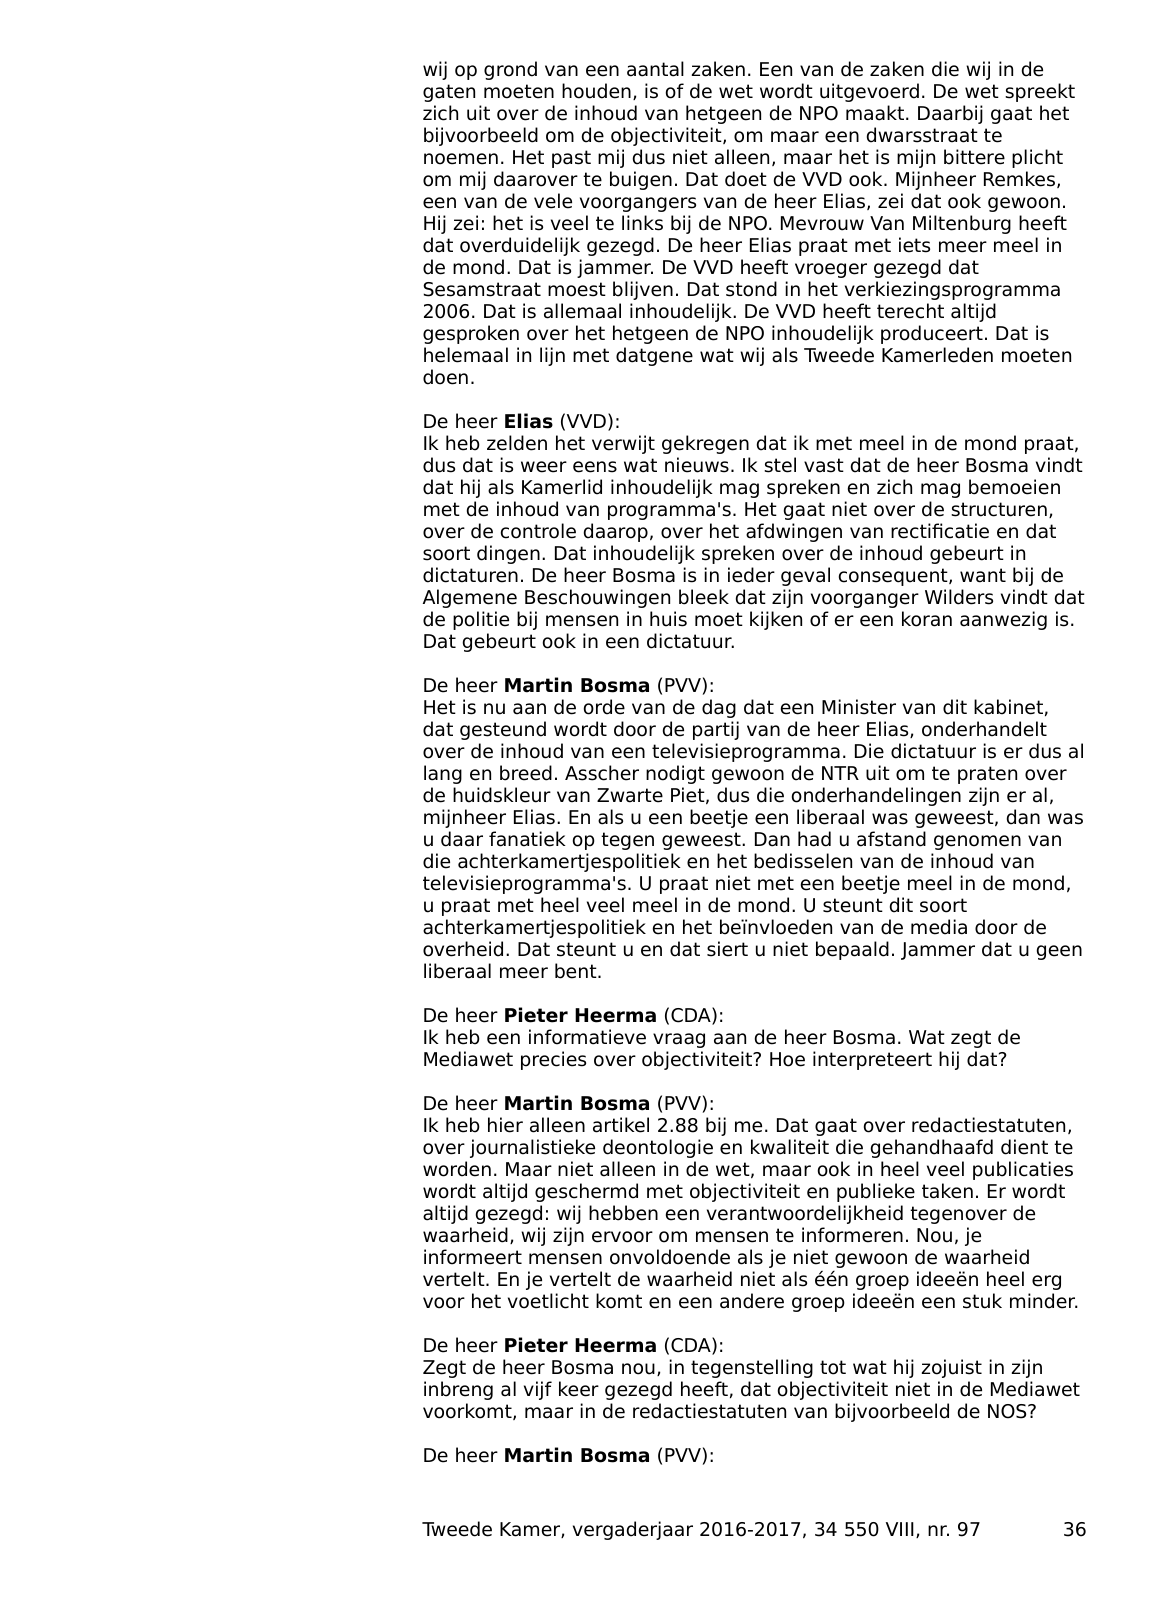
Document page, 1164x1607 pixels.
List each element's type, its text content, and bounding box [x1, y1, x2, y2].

text Zegt de heer Bosma nou, in tegenstelling tot wat hij zojuist in zijn inbreng al vijf keer gezegd heeft, dat objectiviteit niet in de Mediawet voorkomt, maar in de redactiestatuten van bijvoorbeeld de NOS? [422, 1357, 1087, 1423]
text De heer Martin Bosma (PVV): [422, 675, 1087, 697]
text Ik heb hier alleen artikel 2.88 bij me. Dat gaat over redactiestatuten, over journalistieke deontologie en kwaliteit die gehandhaafd dient te worden. Maar niet alleen in de wet, maar ook in heel veel publicaties wordt altijd geschermd met objectiviteit en publieke taken. Er wordt altijd gezegd: wij hebben een verantwoordelijkheid tegenover de waarheid, wij zijn ervoor om mensen te informeren. Nou, je informeert mensen onvoldoende als je niet gewoon de waarheid vertelt. En je vertelt de waarheid niet als één groep ideeën heel erg voor het voetlicht komt en een andere groep ideeën een stuk minder. [422, 1115, 1087, 1313]
text De heer Martin Bosma (PVV): [422, 1093, 1087, 1115]
text De heer Pieter Heerma (CDA): [422, 1005, 1087, 1027]
text wij op grond van een aantal zaken. Een van de zaken die wij in de gaten moeten houden, is of de wet wordt uitgevoerd. De wet spreekt zich uit over de inhoud van hetgeen de NPO maakt. Daarbij gaat het bijvoorbeeld om de objectiviteit, om maar een dwarsstraat te noemen. Het past mij dus niet alleen, maar het is mijn bittere plicht om mij daarover te buigen. Dat doet de VVD ook. Mijnheer Remkes, een van de vele voorgangers van de heer Elias, zei dat ook gewoon. Hij zei: het is veel te links bij de NPO. Mevrouw Van Miltenburg heeft dat overduidelijk gezegd. De heer Elias praat met iets meer meel in de mond. Dat is jammer. De VVD heeft vroeger gezegd dat Sesamstraat moest blijven. Dat stond in het verkiezingsprogramma 2006. Dat is allemaal inhoudelijk. De VVD heeft terecht altijd gesproken over het hetgeen de NPO inhoudelijk produceert. Dat is helemaal in lijn met datgene wat wij als Tweede Kamerleden moeten doen. [422, 59, 1087, 389]
text De heer Martin Bosma (PVV): [422, 1445, 1087, 1467]
text Het is nu aan de orde van de dag dat een Minister van dit kabinet, dat gesteund wordt door de partij van de heer Elias, onderhandelt over de inhoud van een televisieprogramma. Die dictatuur is er dus al lang en breed. Asscher nodigt gewoon de NTR uit om te praten over de huidskleur van Zwarte Piet, dus die onderhandelingen zijn er al, mijnheer Elias. En als u een beetje een liberaal was geweest, dan was u daar fanatiek op tegen geweest. Dan had u afstand genomen van die achterkamertjespolitiek en het bedisselen van de inhoud van televisieprogramma's. U praat niet met een beetje meel in de mond, u praat met heel veel meel in de mond. U steunt dit soort achterkamertjespolitiek en het beïnvloeden van de media door de overheid. Dat steunt u en dat siert u niet bepaald. Jammer dat u geen liberaal meer bent. [422, 697, 1087, 983]
text De heer Pieter Heerma (CDA): [422, 1335, 1087, 1357]
text De heer Elias (VVD): [422, 411, 1087, 433]
text Ik heb een informatieve vraag aan de heer Bosma. Wat zegt de Mediawet precies over objectiviteit? Hoe interpreteert hij dat? [422, 1027, 1087, 1071]
text Ik heb zelden het verwijt gekregen dat ik met meel in de mond praat, dus dat is weer eens wat nieuws. Ik stel vast dat de heer Bosma vindt dat hij als Kamerlid inhoudelijk mag spreken en zich mag bemoeien met de inhoud van programma's. Het gaat niet over de structuren, over de controle daarop, over het afdwingen van rectificatie en dat soort dingen. Dat inhoudelijk spreken over de inhoud gebeurt in dictaturen. De heer Bosma is in ieder geval consequent, want bij de Algemene Beschouwingen bleek dat zijn voorganger Wilders vindt dat de politie bij mensen in huis moet kijken of er een koran aanwezig is. Dat gebeurt ook in een dictatuur. [422, 433, 1087, 653]
